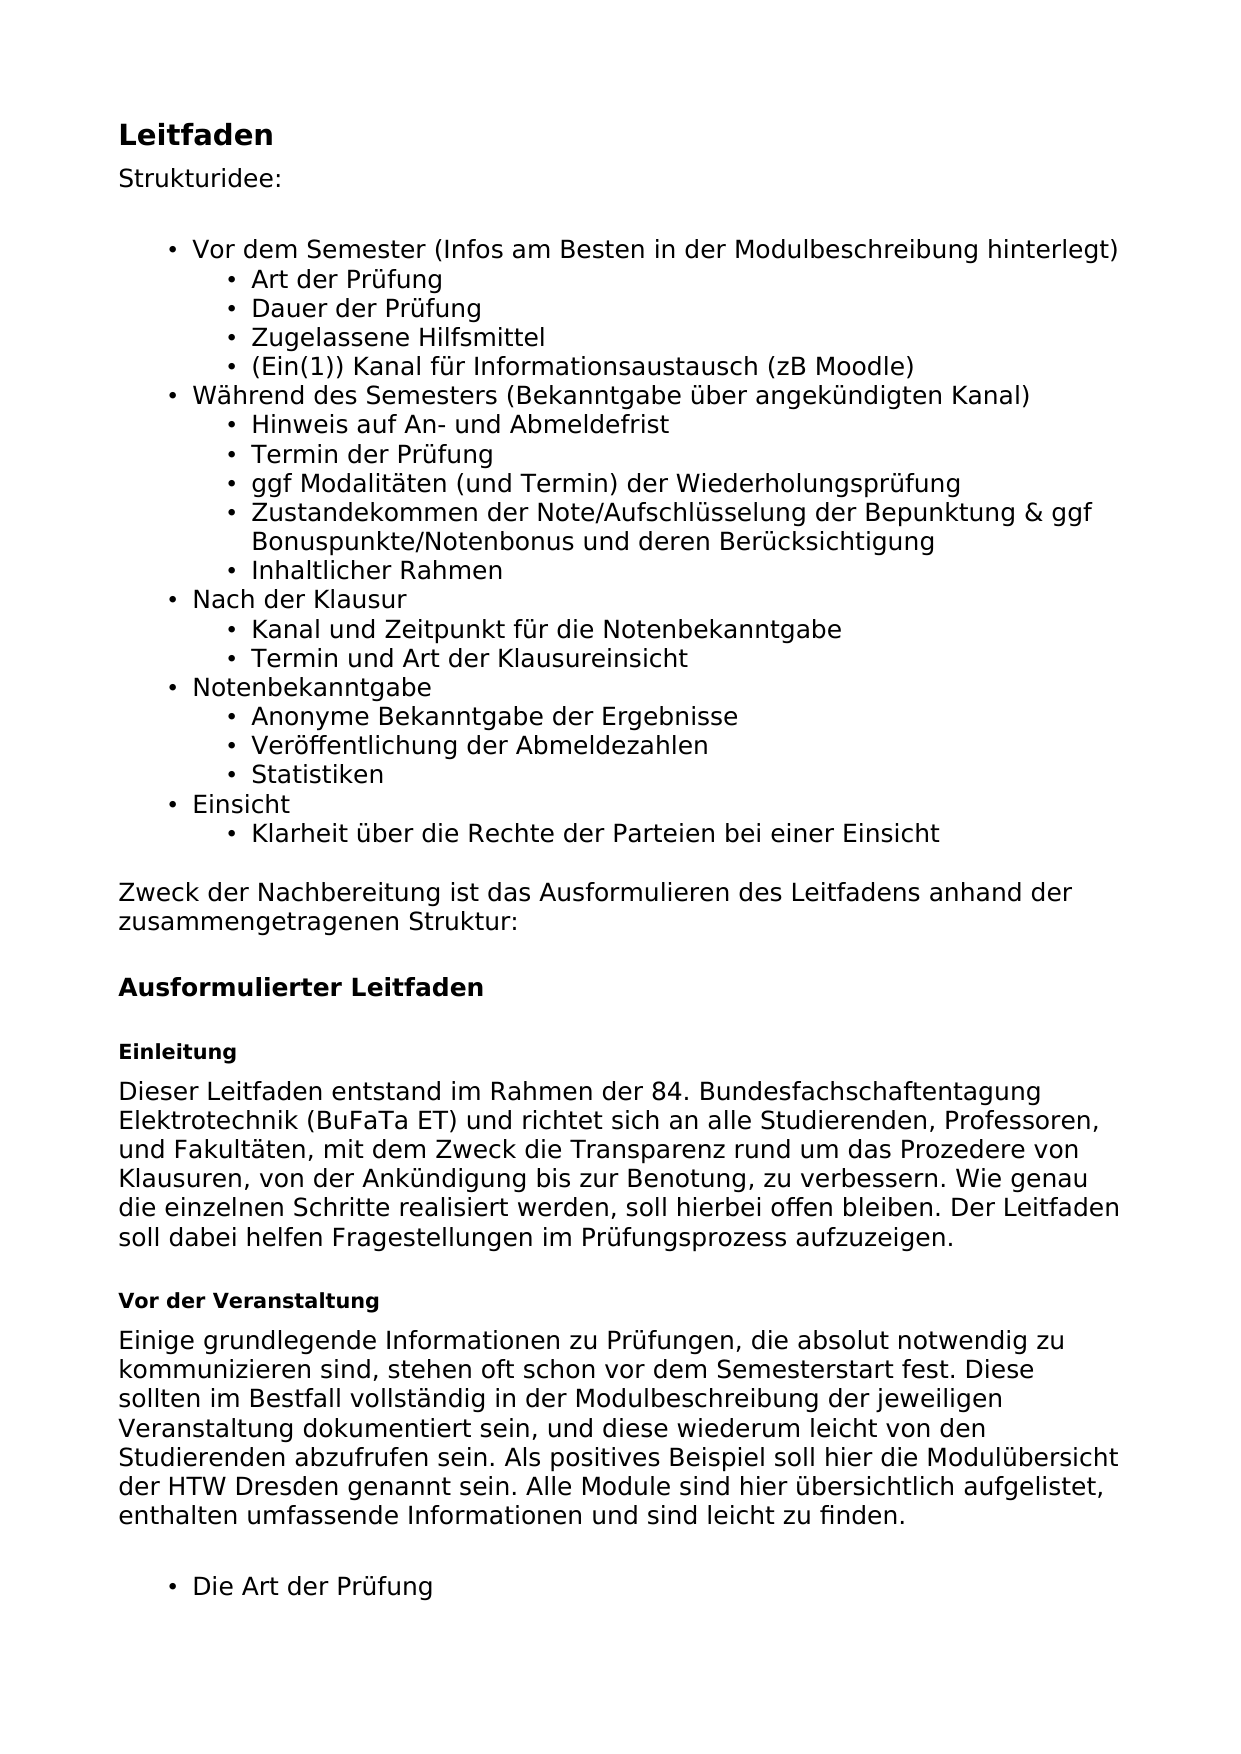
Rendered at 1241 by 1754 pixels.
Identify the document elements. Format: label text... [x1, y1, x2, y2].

subtitle Vor der Veranstaltung [118, 1289, 1122, 1314]
list Termin der Prüfung [236, 440, 1122, 469]
list Die Art der Prüfung [177, 1572, 1122, 1602]
text Dieser Leitfaden entstand im Rahmen der 84. Bundesfachschaftentagung Elektrotechnik (BuFaTa ET) und richtet sich an alle Studierenden, Professoren, und Fakultäten, mit dem Zweck die Transparenz rund um das Prozedere von Klausuren, von der Ankündigung bis zur Benotung, zu verbessern. Wie genau die einzelnen Schritte realisiert werden, soll hierbei offen bleiben. Der Leitfaden soll dabei helfen Fragestellungen im Prüfungsprozess aufzuzeigen. [118, 1077, 1122, 1252]
list Zustandekommen der Note/Aufschlüsselung der Bepunktung & ggf Bonuspunkte/Notenbonus und deren Berücksichtigung [236, 498, 1122, 557]
list Veröffentlichung der Abmeldezahlen [236, 732, 1122, 761]
list Hinweis auf An- und Abmeldefrist [236, 411, 1122, 440]
list ggf Modalitäten (und Termin) der Wiederholungsprüfung [236, 469, 1122, 498]
text Zweck der Nachbereitung ist das Ausformulieren des Leitfadens anhand der zusammengetragenen Struktur: [118, 878, 1122, 936]
text Einige grundlegende Informationen zu Prüfungen, die absolut notwendig zu kommunizieren sind, stehen oft schon vor dem Semesterstart fest. Diese sollten im Bestfall vollständig in der Modulbeschreibung der jeweiligen Veranstaltung dokumentiert sein, und diese wiederum leicht von den Studierenden abzufrufen sein. Als positives Beispiel soll hier die Modulübersicht der HTW Dresden genannt sein. Alle Module sind hier übersichtlich aufgelistet, enthalten umfassende Informationen und sind leicht zu finden. [118, 1326, 1122, 1530]
text Strukturidee: [118, 164, 1122, 194]
subtitle Ausformulierter Leitfaden [118, 973, 1122, 1003]
list Kanal und Zeitpunkt für die Notenbekanntgabe [236, 615, 1122, 644]
subtitle Einleitung [118, 1040, 1122, 1064]
list Klarheit über die Rechte der Parteien bei einer Einsicht [236, 819, 1122, 848]
list Art der Prüfung [236, 265, 1122, 294]
list Während des Semesters (Bekanntgabe über angekündigten Kanal) [177, 382, 1122, 411]
list (Ein(1)) Kanal für Informationsaustausch (zB Moodle) [236, 352, 1122, 382]
list Nach der Klausur [177, 586, 1122, 615]
list Statistiken [236, 761, 1122, 790]
list Vor dem Semester (Infos am Besten in der Modulbeschreibung hinterlegt) [177, 236, 1122, 265]
subtitle Leitfaden [118, 118, 1122, 152]
list Termin und Art der Klausureinsicht [236, 644, 1122, 673]
list Inhaltlicher Rahmen [236, 557, 1122, 586]
list Zugelassene Hilfsmittel [236, 323, 1122, 352]
list Anonyme Bekanntgabe der Ergebnisse [236, 702, 1122, 732]
list Einsicht [177, 790, 1122, 819]
list Notenbekanntgabe [177, 673, 1122, 702]
list Dauer der Prüfung [236, 294, 1122, 323]
